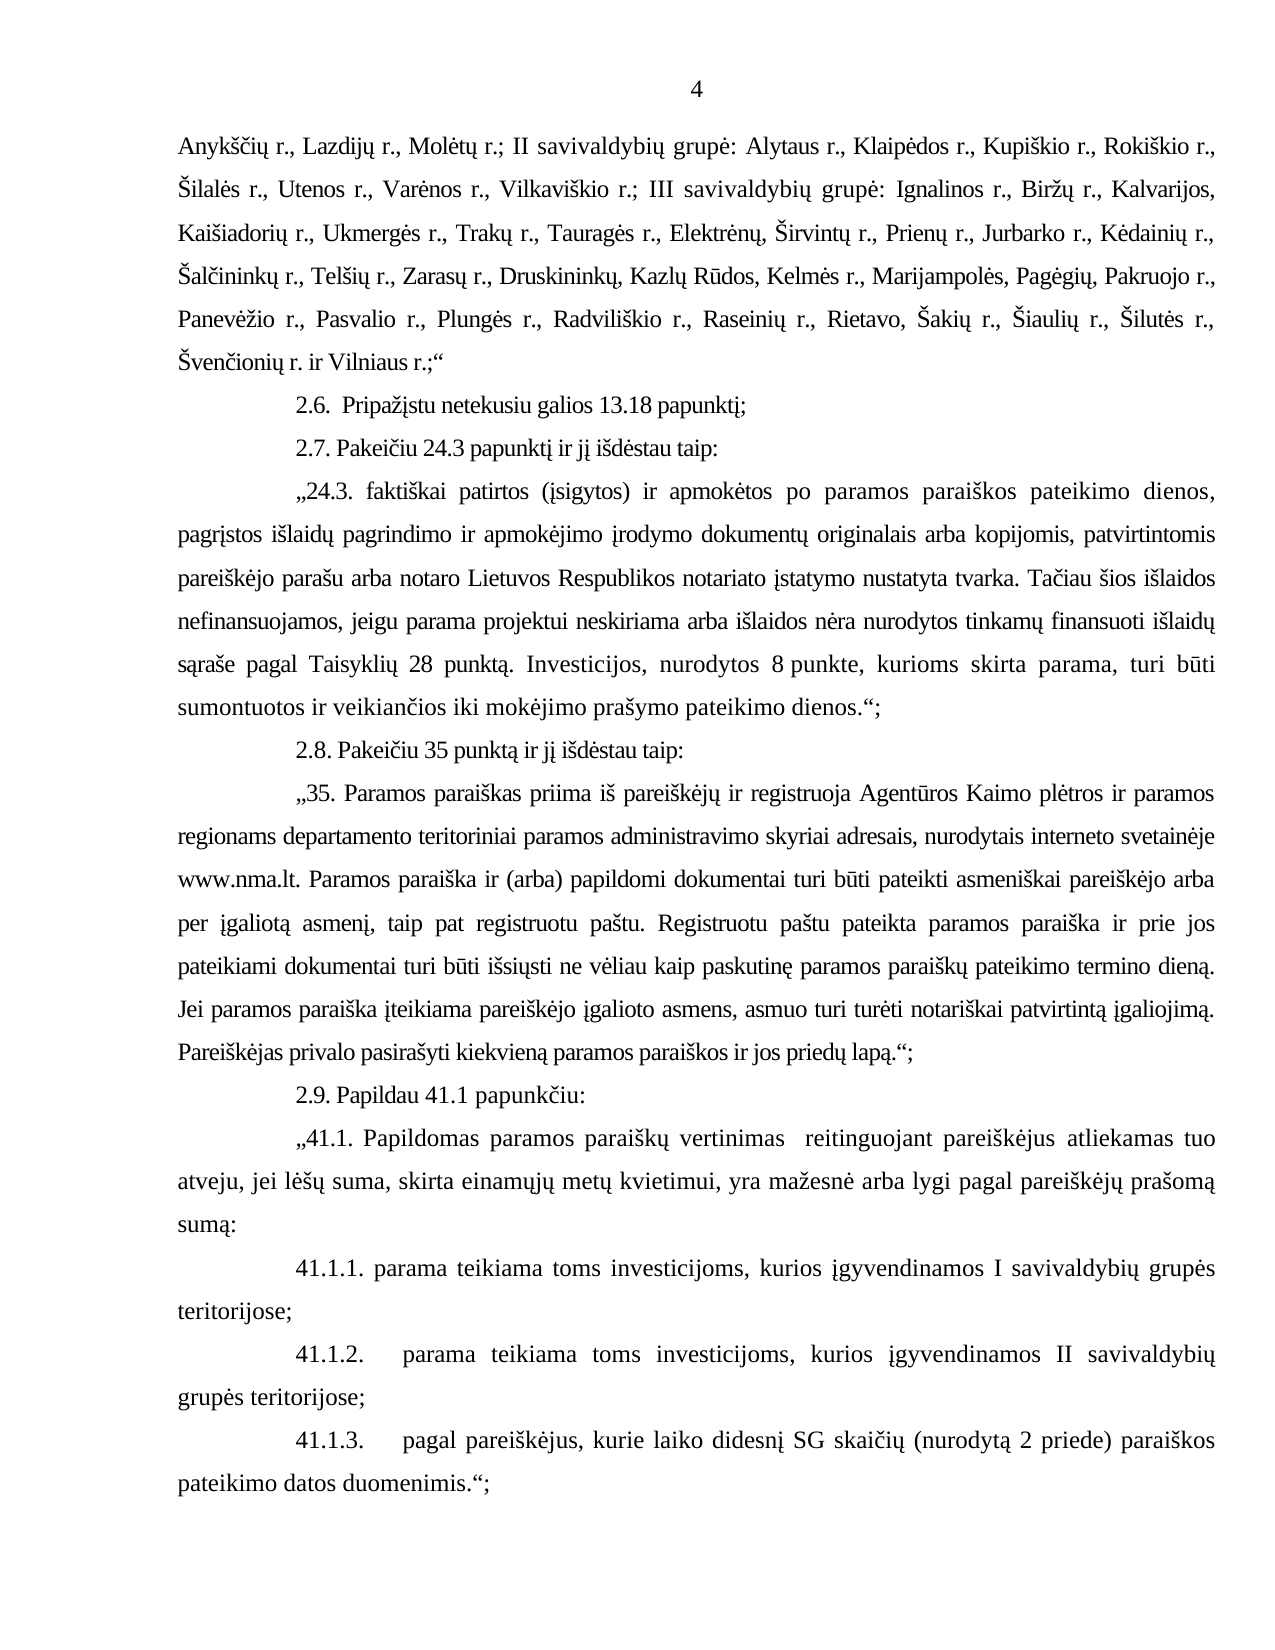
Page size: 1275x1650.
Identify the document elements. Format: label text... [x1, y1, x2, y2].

text 2.8. Pakeičiu 35 punktą ir jį išdėstau taip: [177, 735, 1216, 764]
text 41.1.1. parama teikiama toms investicijoms, kurios įgyvendinamos I savivaldybių grupės teritorijose; [177, 1253, 1216, 1324]
text „35. Paramos paraiškas priima iš pareiškėjų ir registruoja Agentūros Kaimo plėtros ir paramos regionams departamento teritoriniai paramos administravimo skyriai adresais, nurodytais interneto svetainėje www.nma.lt. Paramos paraiška ir (arba) papildomi dokumentai turi būti pateikti asmeniškai pareiškėjo arba per įgaliotą asmenį, taip pat registruotu paštu. Registruotu paštu pateikta paramos paraiška ir prie jos pateikiami dokumentai turi būti išsiųsti ne vėliau kaip paskutinę paramos paraiškų pateikimo termino dieną. Jei paramos paraiška įteikiama pareiškėjo įgalioto asmens, asmuo turi turėti notariškai patvirtintą įgaliojimą. Pareiškėjas privalo pasirašyti kiekvieną paramos paraiškos ir jos priedų lapą.“; [177, 778, 1216, 1066]
text 2.6. Pripažįstu netekusiu galios 13.18 papunktį; [177, 390, 1216, 419]
text 41.1.2. parama teikiama toms investicijoms, kurios įgyvendinamos II savivaldybių grupės teritorijose; [177, 1339, 1216, 1411]
text 41.1.3. pagal pareiškėjus, kurie laiko didesnį SG skaičių (nurodytą 2 priede) paraiškos pateikimo datos duomenimis.“; [177, 1425, 1216, 1497]
text „41.1. Papildomas paramos paraiškų vertinimas reitinguojant pareiškėjus atliekamas tuo atveju, jei lėšų suma, skirta einamųjų metų kvietimui, yra mažesnė arba lygi pagal pareiškėjų prašomą sumą: [177, 1123, 1216, 1238]
text 2.9. Papildau 41.1 papunkčiu: [177, 1080, 1216, 1109]
text „24.3. faktiškai patirtos (įsigytos) ir apmokėtos po paramos paraiškos pateikimo dienos, pagrįstos išlaidų pagrindimo ir apmokėjimo įrodymo dokumentų originalais arba kopijomis, patvirtintomis pareiškėjo parašu arba notaro Lietuvos Respublikos notariato įstatymo nustatyta tvarka. Tačiau šios išlaidos nefinansuojamos, jeigu parama projektui neskiriama arba išlaidos nėra nurodytos tinkamų finansuoti išlaidų sąraše pagal Taisyklių 28 punktą. Investicijos, nurodytos 8 punkte, kurioms skirta parama, turi būti sumontuotos ir veikiančios iki mokėjimo prašymo pateikimo dienos.“; [177, 476, 1216, 721]
text Anykščių r., Lazdijų r., Molėtų r.; II savivaldybių grupė: Alytaus r., Klaipėdos r., Kupiškio r., Rokiškio r., Šilalės r., Utenos r., Varėnos r., Vilkaviškio r.; III savivaldybių grupė: Ignalinos r., Biržų r., Kalvarijos, Kaišiadorių r., Ukmergės r., Trakų r., Tauragės r., Elektrėnų, Širvintų r., Prienų r., Jurbarko r., Kėdainių r., Šalčininkų r., Telšių r., Zarasų r., Druskininkų, Kazlų Rūdos, Kelmės r., Marijampolės, Pagėgių, Pakruojo r., Panevėžio r., Pasvalio r., Plungės r., Radviliškio r., Raseinių r., Rietavo, Šakių r., Šiaulių r., Šilutės r., Švenčionių r. ir Vilniaus r.;“ [177, 131, 1216, 376]
text 2.7. Pakeičiu 24.3 papunktį ir jį išdėstau taip: [177, 433, 1216, 462]
